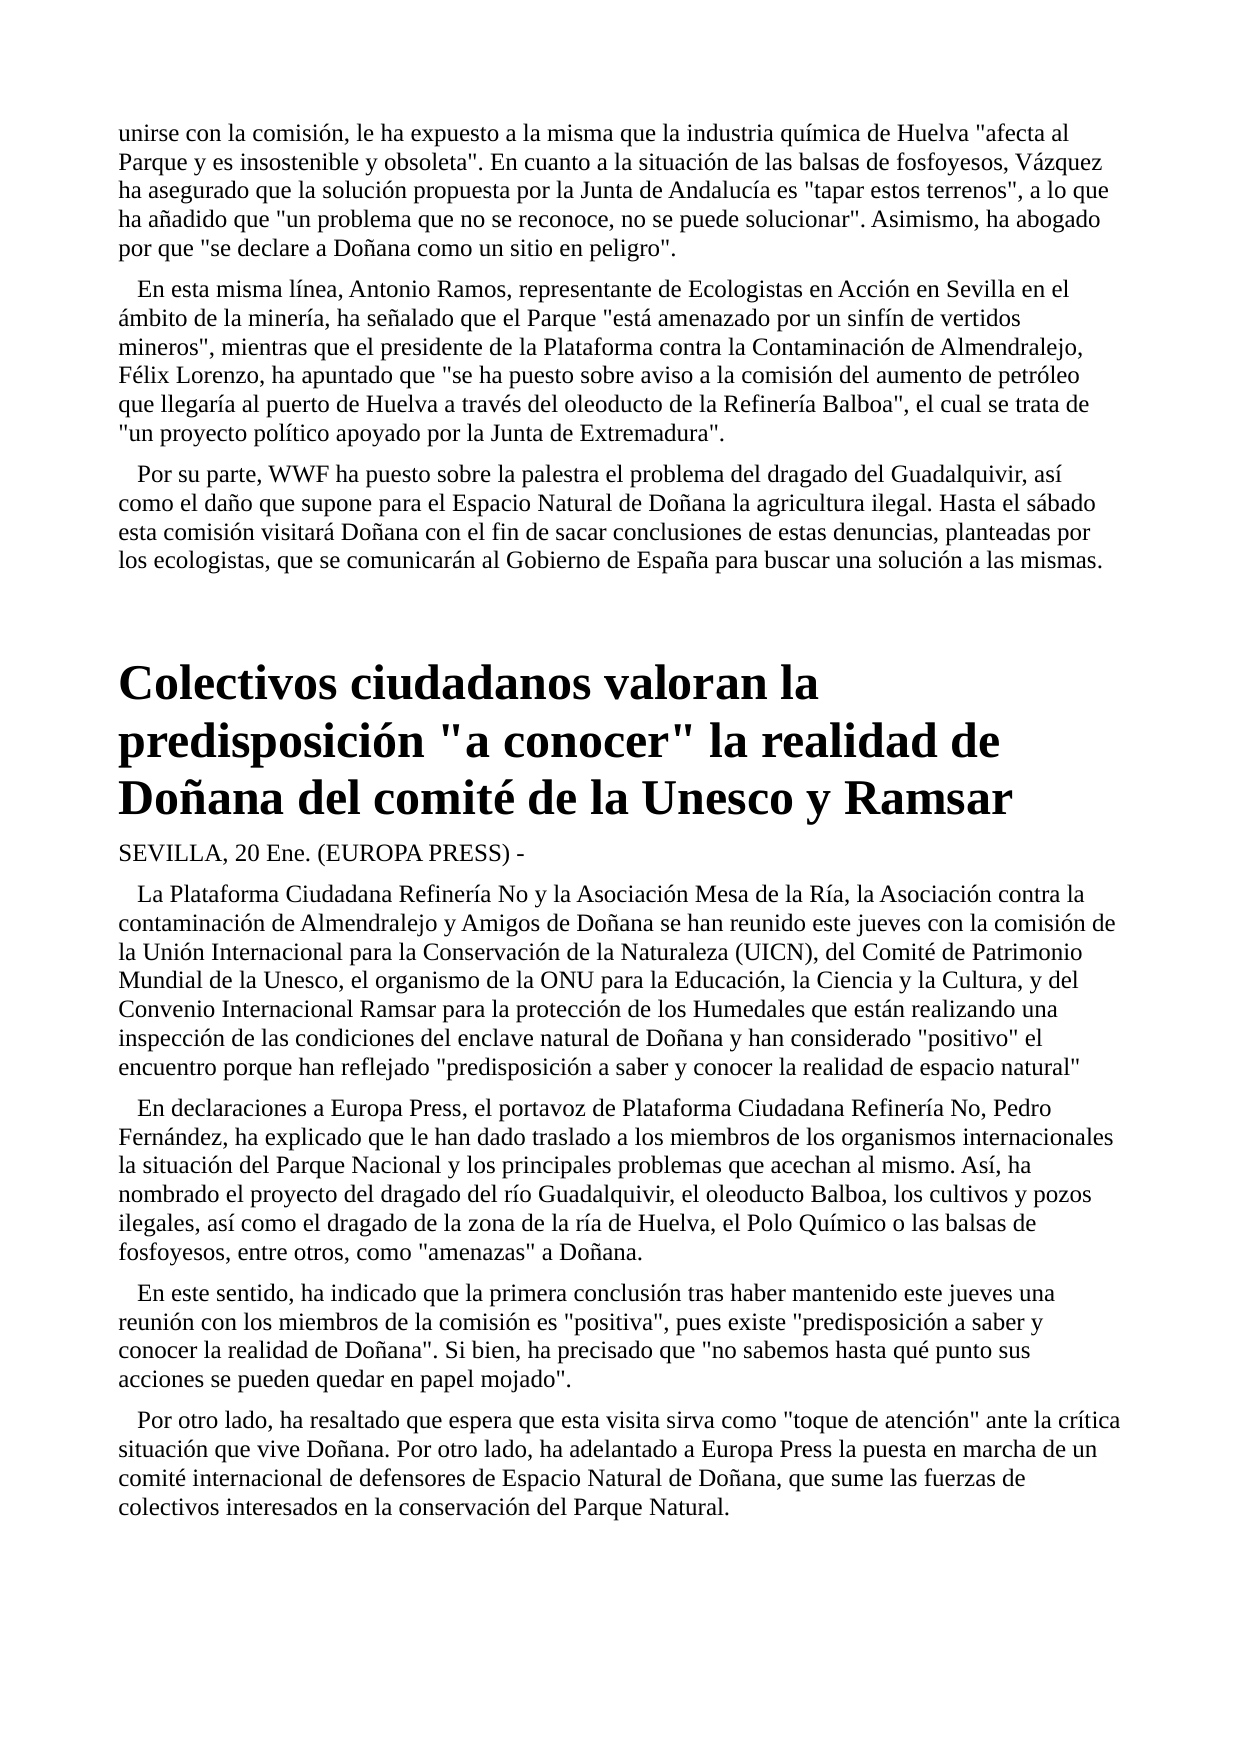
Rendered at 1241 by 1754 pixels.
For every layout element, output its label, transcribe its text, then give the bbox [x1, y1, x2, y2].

text En esta misma línea, Antonio Ramos, representante de Ecologistas en Acción en Sevilla en el ámbito de la minería, ha señalado que el Parque "está amenazado por un sinfín de vertidos mineros", mientras que el presidente de la Plataforma contra la Contaminación de Almendralejo, Félix Lorenzo, ha apuntado que "se ha puesto sobre aviso a la comisión del aumento de petróleo que llegaría al puerto de Huelva a través del oleoducto de la Refinería Balboa", el cual se trata de "un proyecto político apoyado por la Junta de Extremadura". [118, 274, 1122, 447]
text En declaraciones a Europa Press, el portavoz de Plataforma Ciudadana Refinería No, Pedro Fernández, ha explicado que le han dado traslado a los miembros de los organismos internacionales la situación del Parque Nacional y los principales problemas que acechan al mismo. Así, ha nombrado el proyecto del dragado del río Guadalquivir, el oleoducto Balboa, los cultivos y pozos ilegales, así como el dragado de la zona de la ría de Huelva, el Polo Químico o las balsas de fosfoyesos, entre otros, como "amenazas" a Doñana. [118, 1093, 1122, 1266]
text Por su parte, WWF ha puesto sobre la palestra el problema del dragado del Guadalquivir, así como el daño que supone para el Espacio Natural de Doñana la agricultura ilegal. Hasta el sábado esta comisión visitará Doñana con el fin de sacar conclusiones de estas denuncias, planteadas por los ecologistas, que se comunicarán al Gobierno de España para buscar una solución a las mismas. [118, 459, 1122, 574]
text Por otro lado, ha resaltado que espera que esta visita sirva como "toque de atención" ante la crítica situación que vive Doñana. Por otro lado, ha adelantado a Europa Press la puesta en marcha de un comité internacional de defensores de Espacio Natural de Doñana, que sume las fuerzas de colectivos interesados en la conservación del Parque Natural. [118, 1406, 1122, 1521]
text unirse con la comisión, le ha expuesto a la misma que la industria química de Huelva "afecta al Parque y es insostenible y obsoleta". En cuanto a la situación de las balsas de fosfoyesos, Vázquez ha asegurado que la solución propuesta por la Junta de Andalucía es "tapar estos terrenos", a lo que ha añadido que "un problema que no se reconoce, no se puede solucionar". Asimismo, ha abogado por que "se declare a Doñana como un sitio en peligro". [118, 118, 1122, 262]
text La Plataforma Ciudadana Refinería No y la Asociación Mesa de la Ría, la Asociación contra la contaminación de Almendralejo y Amigos de Doñana se han reunido este jueves con la comisión de la Unión Internacional para la Conservación de la Naturaleza (UICN), del Comité de Patrimonio Mundial de la Unesco, el organismo de la ONU para la Educación, la Ciencia y la Cultura, y del Convenio Internacional Ramsar para la protección de los Humedales que están realizando una inspección de las condiciones del enclave natural de Doñana y han considerado "positivo" el encuentro porque han reflejado "predisposición a saber y conocer la realidad de espacio natural" [118, 879, 1122, 1081]
text SEVILLA, 20 Ene. (EUROPA PRESS) - [118, 838, 1122, 867]
text En este sentido, ha indicado que la primera conclusión tras haber mantenido este jueves una reunión con los miembros de la comisión es "positiva", pues existe "predisposición a saber y conocer la realidad de Doñana". Si bien, ha precisado que "no sabemos hasta qué punto sus acciones se pueden quedar en papel mojado". [118, 1278, 1122, 1393]
subtitle Colectivos ciudadanos valoran la predisposición "a conocer" la realidad de Doñana del comité de la Unesco y Ramsar [118, 653, 1122, 826]
